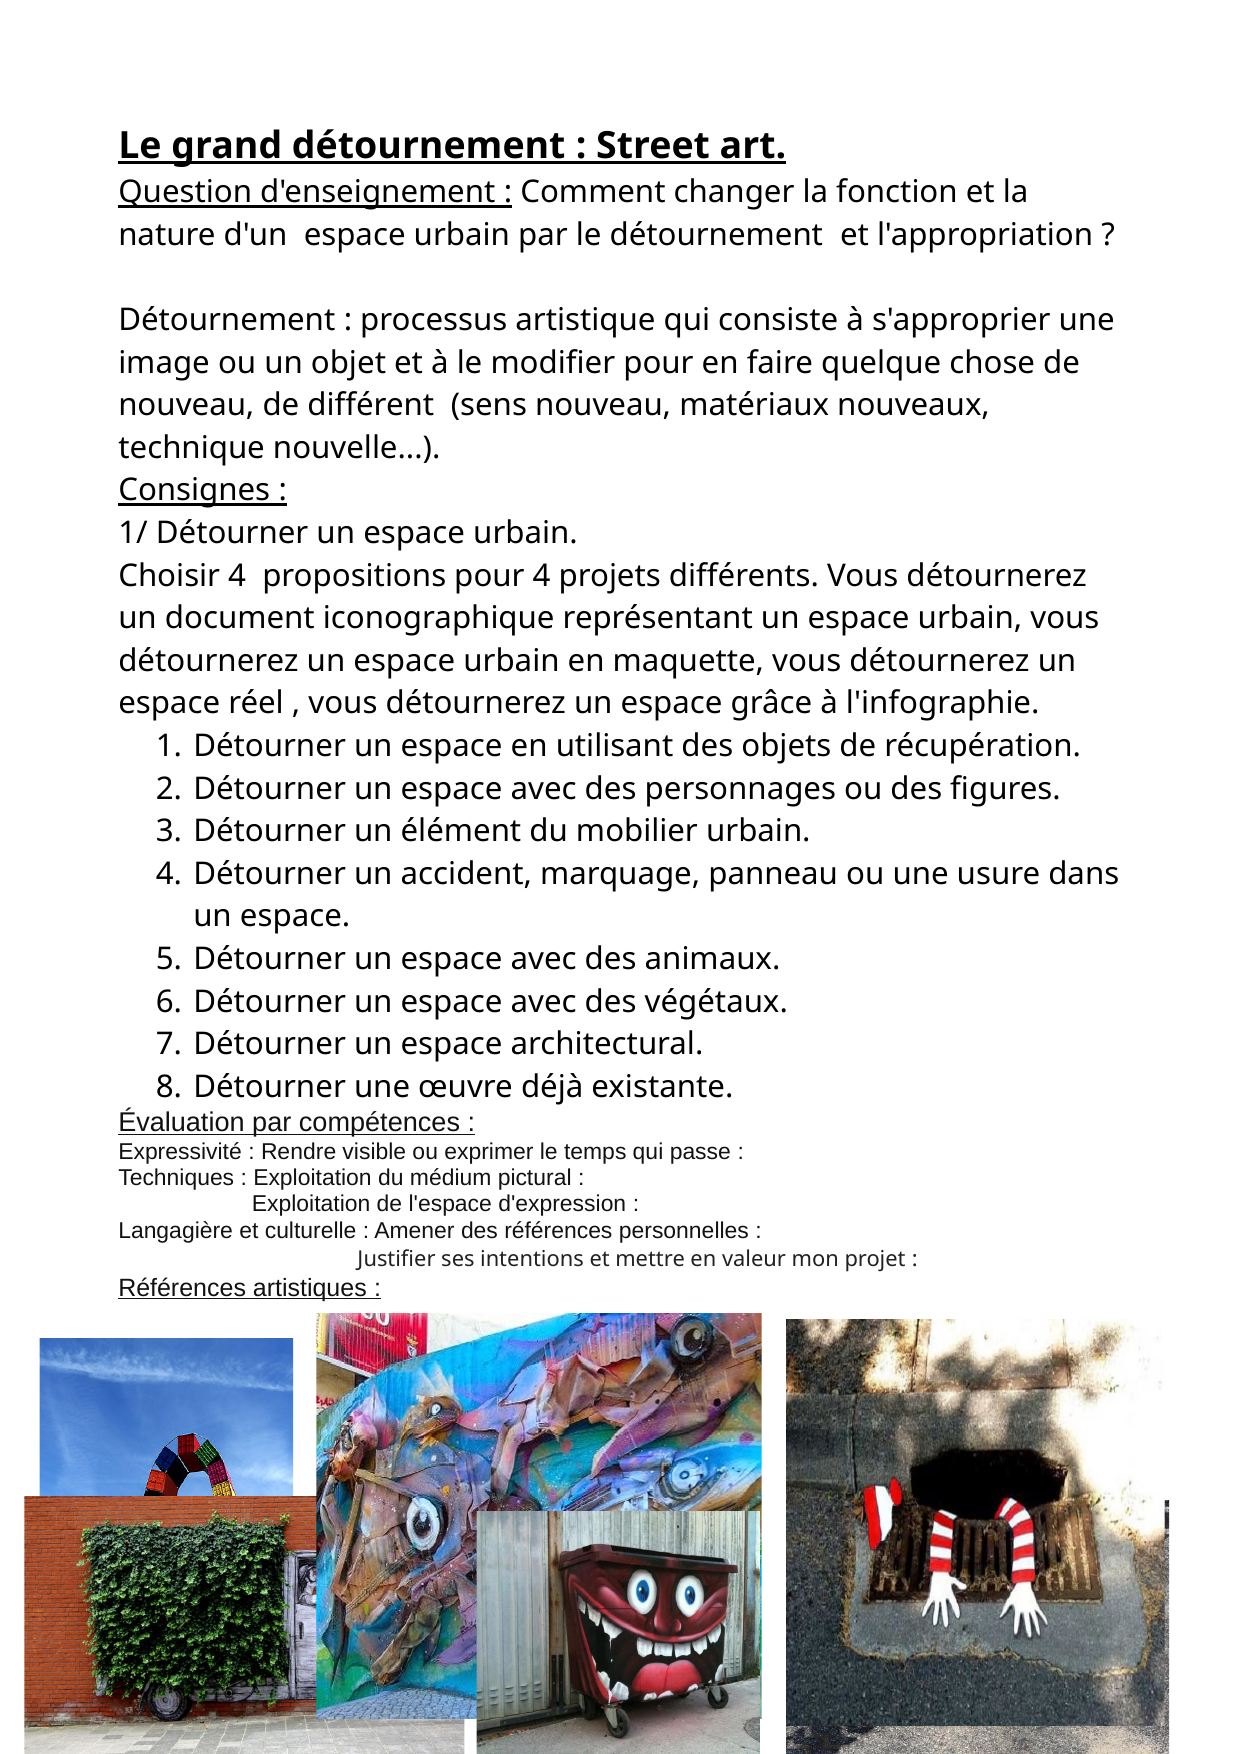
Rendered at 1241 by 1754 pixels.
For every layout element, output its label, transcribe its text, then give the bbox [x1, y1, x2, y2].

list Expressivité : Rendre visible ou exprimer le temps qui passe : [118, 1138, 1122, 1164]
text Le grand détournement : Street art. [118, 118, 1122, 169]
list Détourner un élément du mobilier urbain. [156, 808, 1122, 851]
list Techniques : Exploitation du médium pictural : [118, 1164, 1122, 1190]
list Détourner un espace avec des animaux. [156, 936, 1122, 979]
list Détourner un espace en utilisant des objets de récupération. [156, 723, 1122, 766]
list Détourner un accident, marquage, panneau ou une usure dans un espace. [156, 851, 1122, 936]
list Justifier ses intentions et mettre en valeur mon projet : [118, 1243, 1122, 1273]
picture [24, 1313, 762, 1754]
picture [786, 1319, 1170, 1754]
list Détourner une œuvre déjà existante. [156, 1064, 1122, 1106]
list Détourner un espace avec des végétaux. [156, 979, 1122, 1021]
text Références artistiques : [118, 1273, 1122, 1302]
text Question d'enseignement : Comment changer la fonction et la nature d'un espace urbain par le détournement et l'appropriation ? [118, 169, 1122, 254]
list Évaluation par compétences : [118, 1106, 1122, 1138]
text Consignes : [118, 467, 1122, 510]
list Détourner un espace avec des personnages ou des figures. [156, 766, 1122, 808]
list Langagière et culturelle : Amener des références personnelles : [118, 1217, 1122, 1243]
text 1/ Détourner un espace urbain. [118, 510, 1122, 553]
list Détourner un espace architectural. [156, 1021, 1122, 1064]
text Choisir 4 propositions pour 4 projets différents. Vous détournerez un document iconographique représentant un espace urbain, vous détournerez un espace urbain en maquette, vous détournerez un espace réel , vous détournerez un espace grâce à l'infographie. [118, 553, 1122, 723]
list Exploitation de l'espace d'expression : [118, 1190, 1122, 1217]
text Détournement : processus artistique qui consiste à s'approprier une image ou un objet et à le modifier pour en faire quelque chose de nouveau, de différent (sens nouveau, matériaux nouveaux, technique nouvelle...). [118, 297, 1122, 467]
